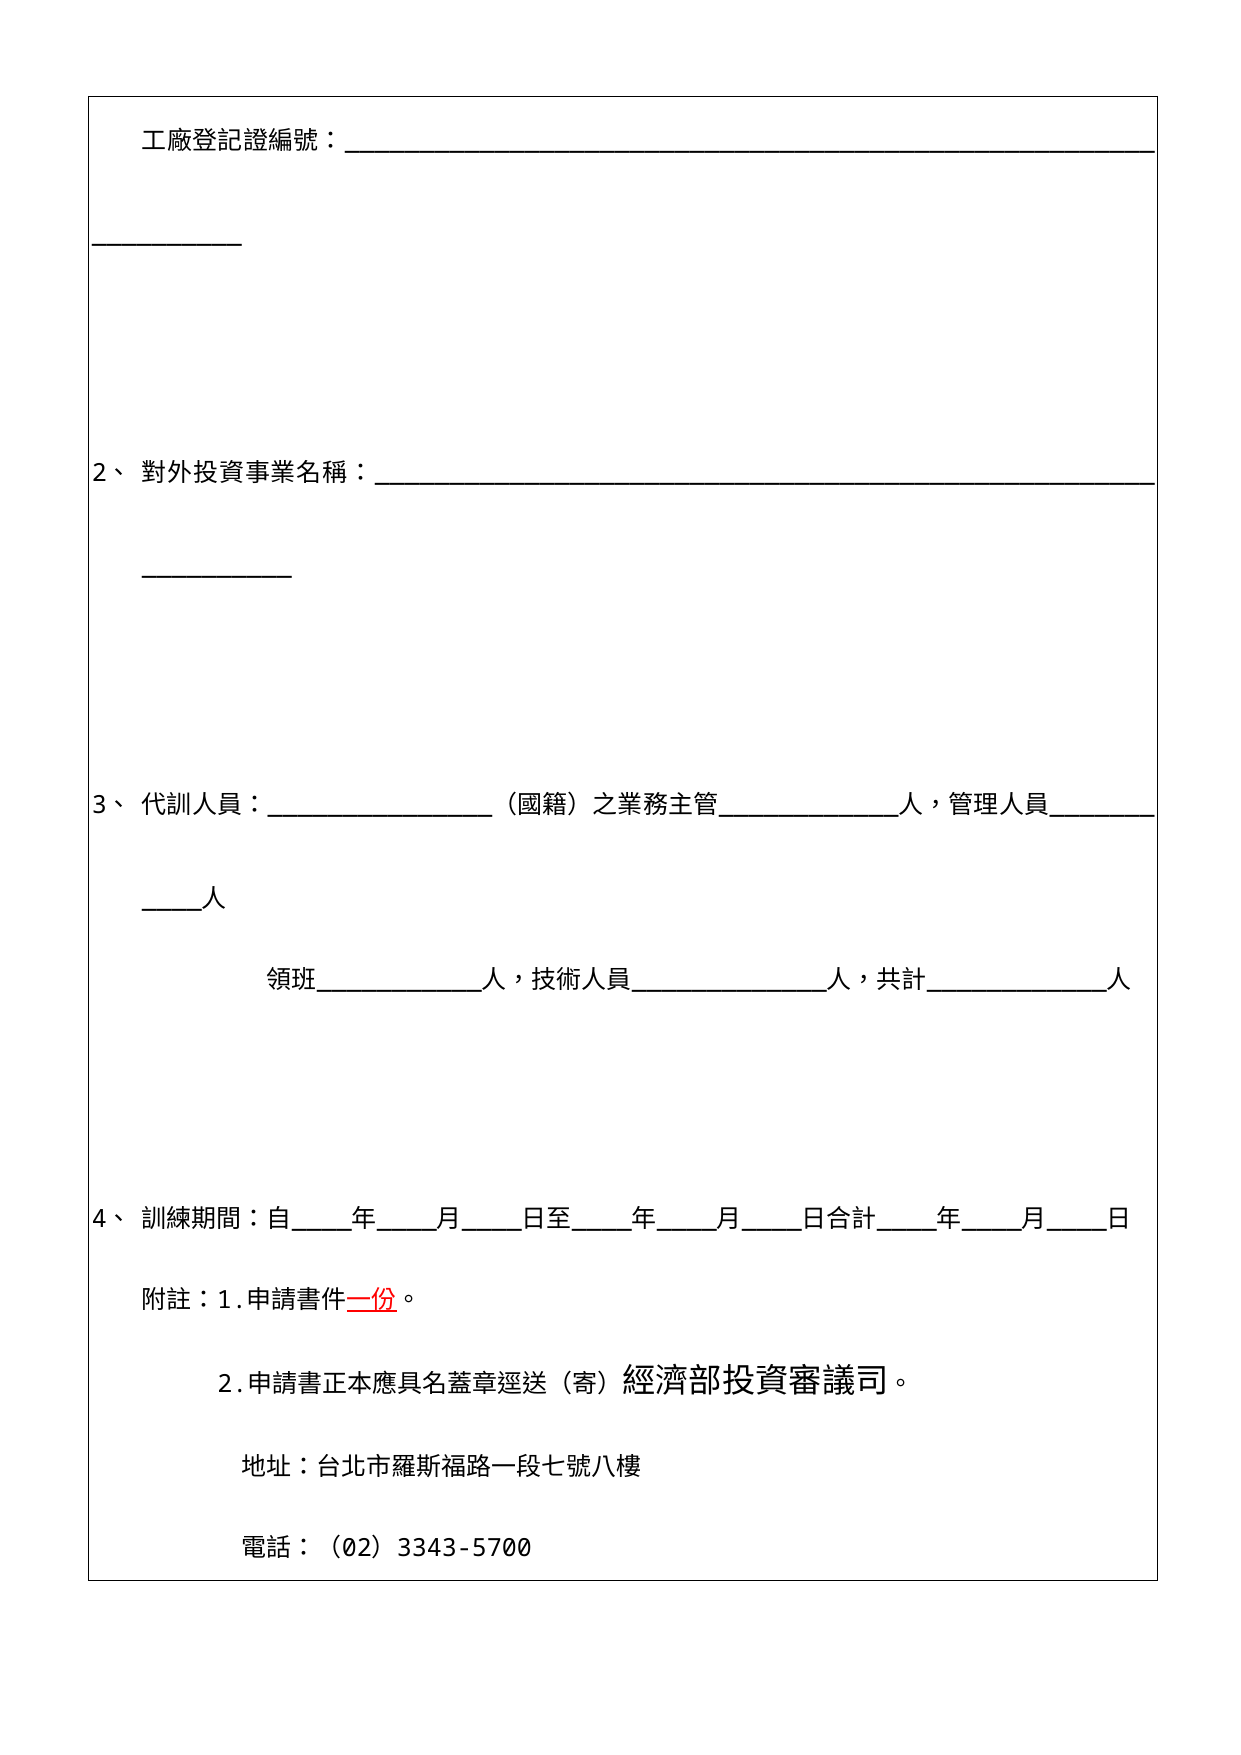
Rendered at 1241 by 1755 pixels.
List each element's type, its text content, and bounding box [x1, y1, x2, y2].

table_cell 工廠登記證編號：________________________________________________________________ 對外投資事業名稱：______________________________________________________________ 代訓人員：_______________（國籍）之業務主管____________人，管理人員___________人 領班___________人，技術人員_____________人，共計____________人 訓練期間：自____年____月____日至____年____月____日合計____年____月____日 附註：1.申請書件一份。 2.申請書正本應具名蓋章逕送（寄）經濟部投資審議司。 地址：台北市羅斯福路一段七號八樓 電話：（02）3343-5700 [89, 97, 1157, 1580]
